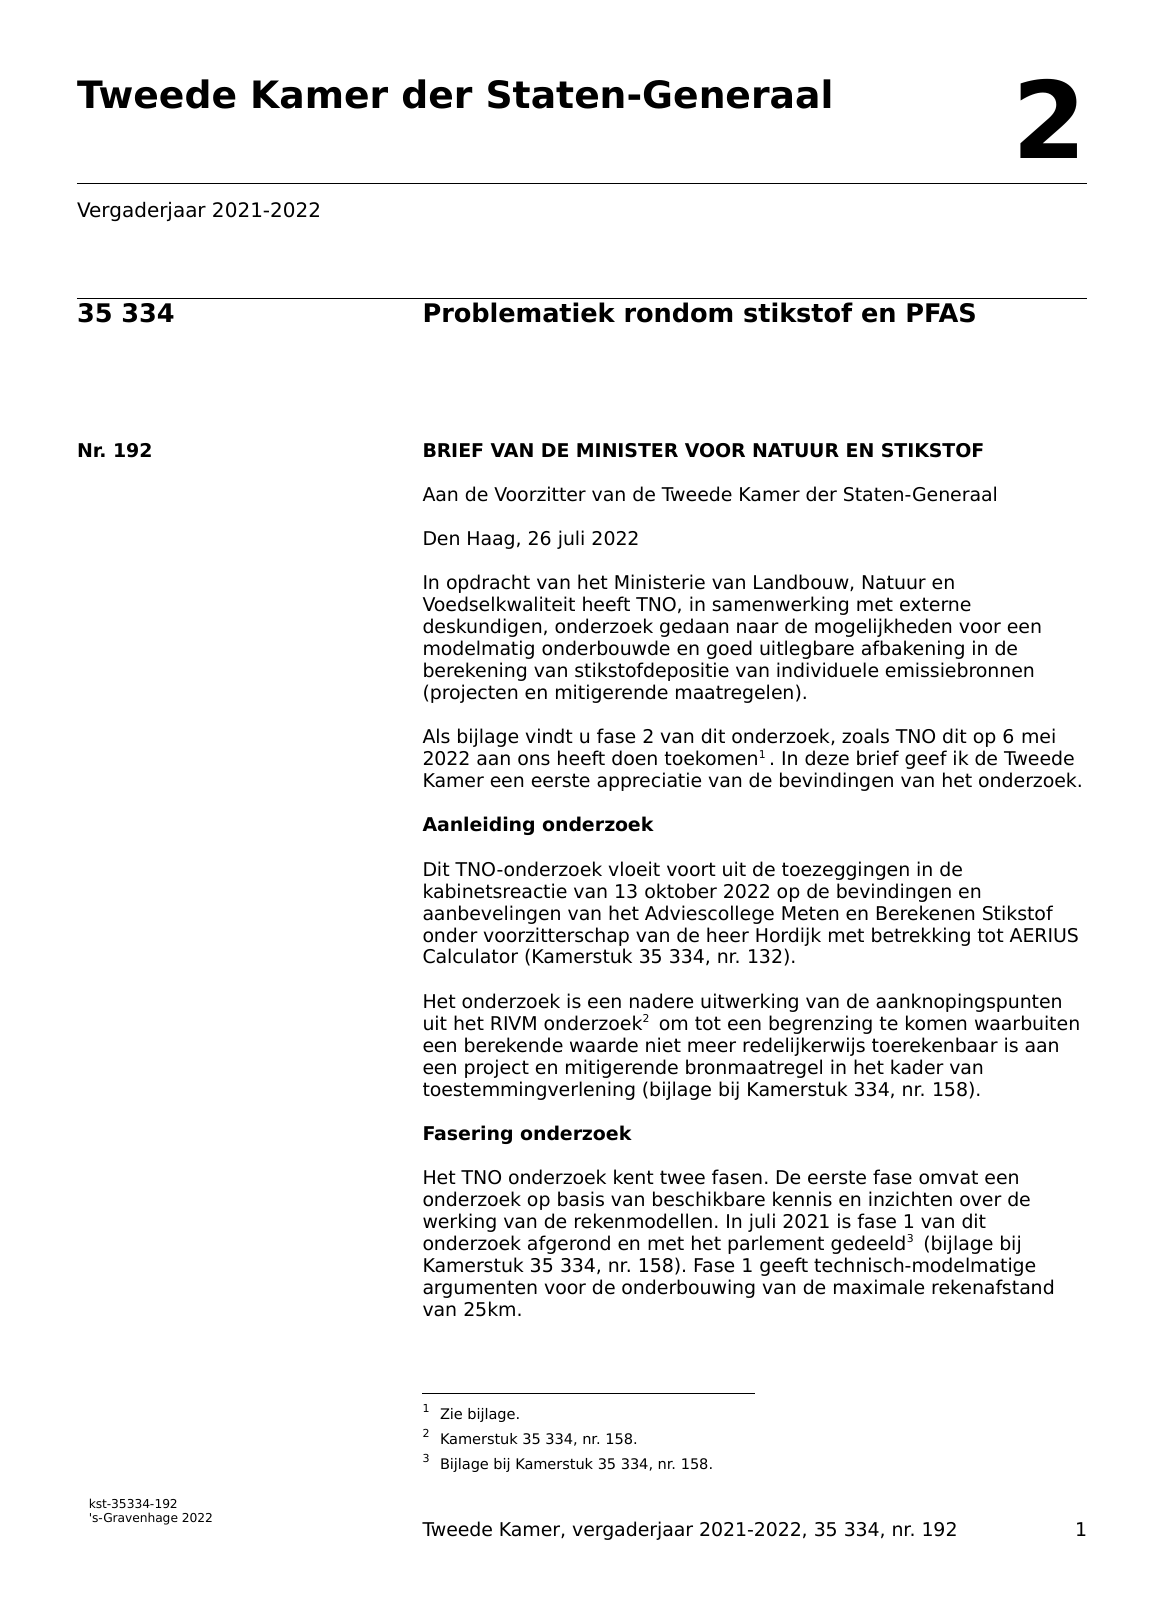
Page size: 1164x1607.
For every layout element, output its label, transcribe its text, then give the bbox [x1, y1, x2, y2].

text 's-Gravenhage 2022 [88, 1511, 323, 1525]
subtitle 35 334 Problematiek rondom stikstof en PFAS [77, 299, 1087, 329]
text Kamerstuk 35 334, nr. 158. [422, 1427, 1087, 1449]
subtitle Fasering onderzoek [422, 1123, 1087, 1145]
text Dit TNO-onderzoek vloeit voort uit de toezeggingen in de kabinetsreactie van 13 oktober 2022 op de bevindingen en aanbevelingen van het Adviescollege Meten en Berekenen Stikstof onder voorzitterschap van de heer Hordijk met betrekking tot AERIUS Calculator (Kamerstuk 35 334, nr. 132). [422, 858, 1087, 968]
table_header Tweede Kamer der Staten-Generaal [77, 59, 886, 183]
text In opdracht van het Ministerie van Landbouw, Natuur en Voedselkwaliteit heeft TNO, in samenwerking met externe deskundigen, onderzoek gedaan naar de mogelijkheden voor een modelmatig onderbouwde en goed uitlegbare afbakening in de berekening van stikstofdepositie van individuele emissiebronnen (projecten en mitigerende maatregelen). [422, 572, 1087, 704]
text Aan de Voorzitter van de Tweede Kamer der Staten-Generaal [422, 484, 1087, 506]
text Bijlage bij Kamerstuk 35 334, nr. 158. [422, 1452, 1087, 1474]
text Het TNO onderzoek kent twee fasen. De eerste fase omvat een onderzoek op basis van beschikbare kennis en inzichten over de werking van de rekenmodellen. In juli 2021 is fase 1 van dit onderzoek afgerond en met het parlement gedeeld (bijlage bij Kamerstuk 35 334, nr. 158). Fase 1 geeft technisch-modelmatige argumenten voor de onderbouwing van de maximale rekenafstand van 25km. [422, 1167, 1087, 1321]
text Als bijlage vindt u fase 2 van dit onderzoek, zoals TNO dit op 6 mei 2022 aan ons heeft doen toekomen. In deze brief geef ik de Tweede Kamer een eerste appreciatie van de bevindingen van het onderzoek. [422, 726, 1087, 792]
subtitle Nr. 192 BRIEF VAN DE MINISTER VOOR NATUUR EN STIKSTOF [77, 440, 1087, 462]
table_cell Vergaderjaar 2021-2022 [77, 184, 1087, 298]
subtitle Aanleiding onderzoek [422, 814, 1087, 836]
text Het onderzoek is een nadere uitwerking van de aanknopingspunten uit het RIVM onderzoek om tot een begrenzing te komen waarbuiten een berekende waarde niet meer redelijkerwijs toerekenbaar is aan een project en mitigerende bronmaatregel in het kader van toestemmingverlening (bijlage bij Kamerstuk 334, nr. 158). [422, 991, 1087, 1101]
text Den Haag, 26 juli 2022 [422, 528, 1087, 550]
text kst-35334-192 [88, 1497, 323, 1511]
text Zie bijlage. [422, 1402, 1087, 1424]
table_header 2 [886, 59, 1087, 183]
